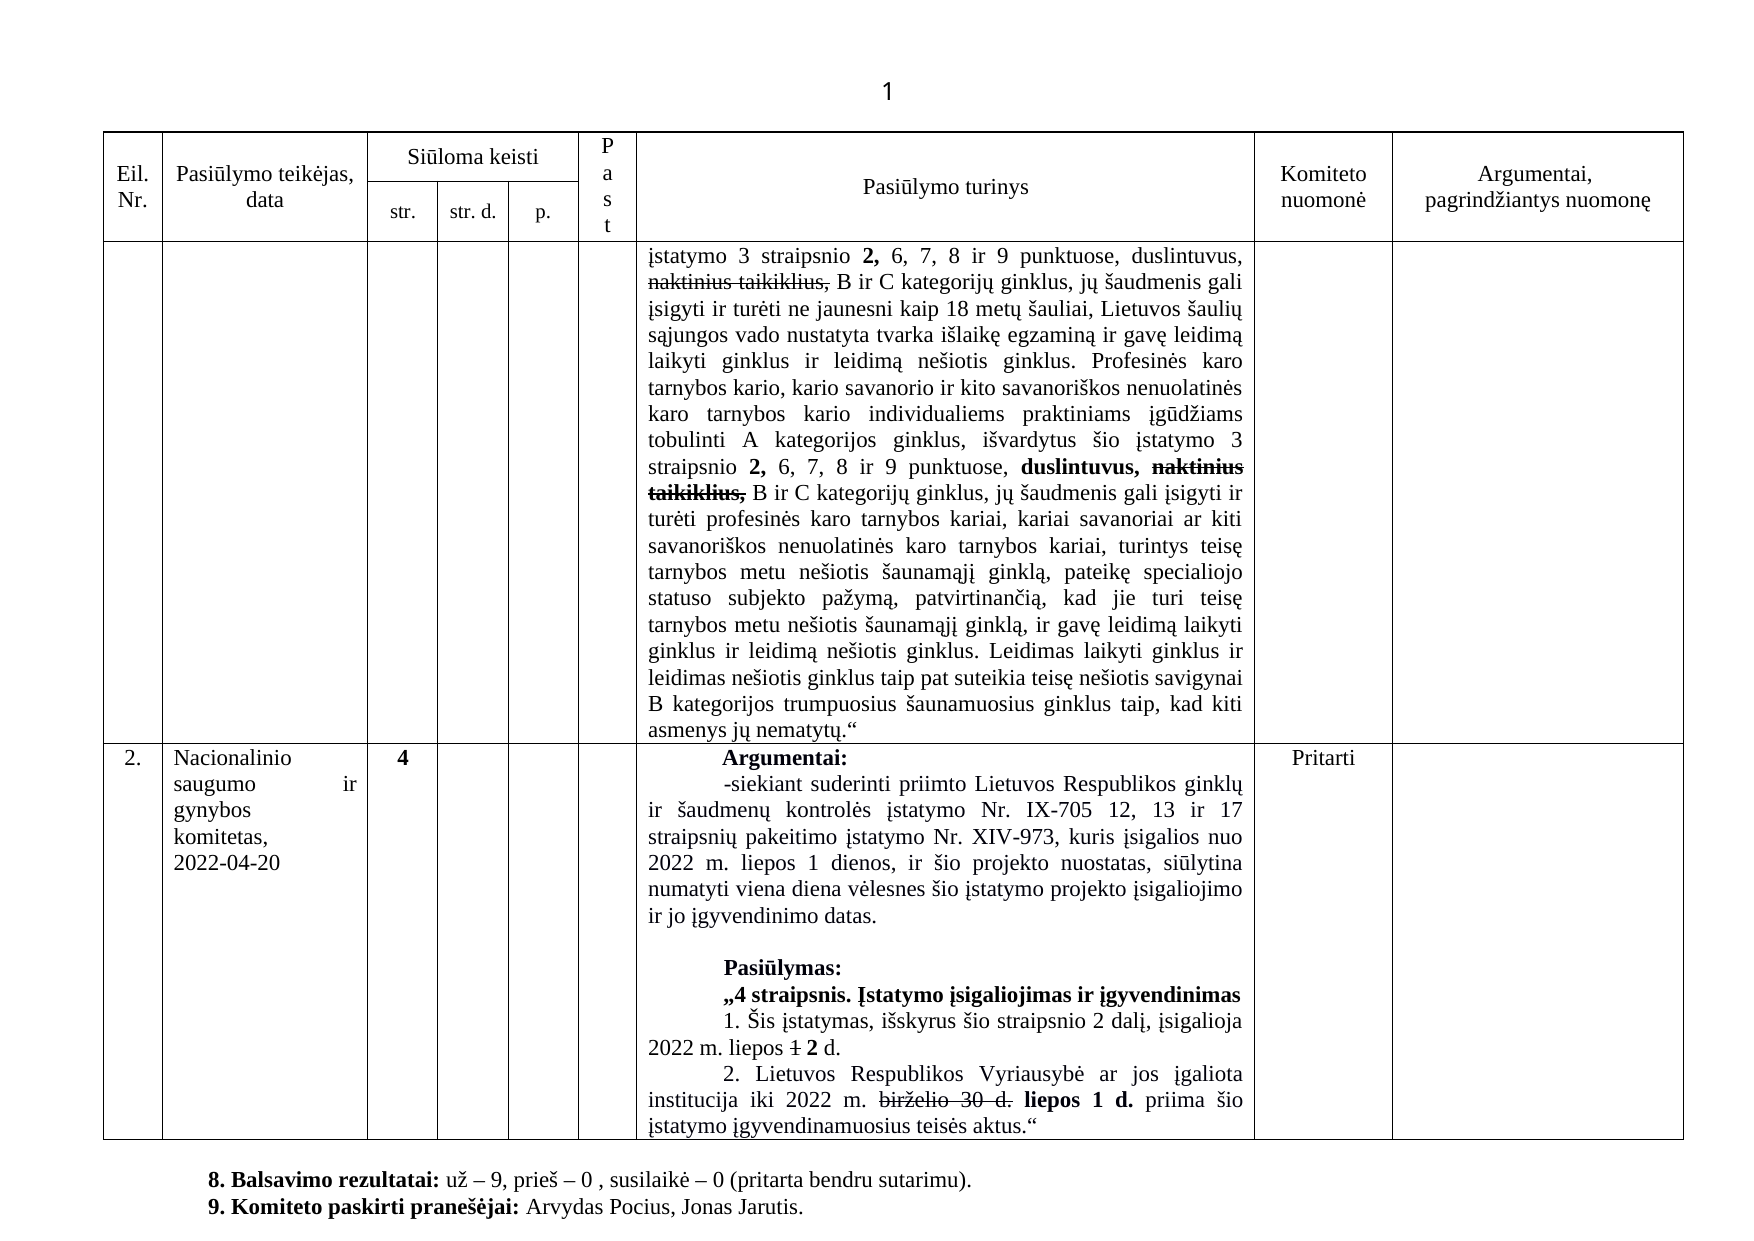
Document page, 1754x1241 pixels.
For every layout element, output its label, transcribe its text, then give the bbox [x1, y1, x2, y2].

text 9. Komiteto paskirti pranešėjai: Arvydas Pocius, Jonas Jarutis. [133, 1193, 1654, 1219]
table_cell 4 [368, 744, 437, 1139]
table_cell [579, 744, 636, 1139]
table_header Argumentai, pagrindžiantys nuomonę [1393, 133, 1683, 241]
table_cell Argumentai: -siekiant suderinti priimto Lietuvos Respublikos ginklų ir šaudmenų kontrolės įstatymo Nr. IX-705 12, 13 ir 17 straipsnių pakeitimo įstatymo Nr. XIV-973, kuris įsigalios nuo 2022 m. liepos 1 dienos, ir šio projekto nuostatas, siūlytina numatyti viena diena vėlesnes šio įstatymo projekto įsigaliojimo ir jo įgyvendinimo datas. Pasiūlymas: „4 straipsnis. Įstatymo įsigaliojimas ir įgyvendinimas 1. Šis įstatymas, išskyrus šio straipsnio 2 dalį, įsigalioja 2022 m. liepos 1 2 d. 2. Lietuvos Respublikos Vyriausybė ar jos įgaliota institucija iki 2022 m. birželio 30 d. liepos 1 d. priima šio įstatymo įgyvendinamuosius teisės aktus.“ [637, 744, 1254, 1139]
table_header Siūloma keisti [368, 133, 578, 181]
table_cell p. [509, 182, 578, 241]
table_header Pastabos [579, 133, 636, 241]
table_cell [1393, 242, 1683, 743]
table_cell [509, 242, 578, 743]
table_cell [438, 242, 508, 743]
table_cell str. d. [438, 182, 508, 241]
table_header Pasiūlymo teikėjas, data [163, 133, 367, 241]
table_header Eil. Nr. [104, 133, 162, 241]
table_cell str. [368, 182, 437, 241]
table_header Pasiūlymo turinys [637, 133, 1254, 241]
table_cell įstatymo 3 straipsnio 2, 6, 7, 8 ir 9 punktuose, duslintuvus, naktinius taikiklius, B ir C kategorijų ginklus, jų šaudmenis gali įsigyti ir turėti ne jaunesni kaip 18 metų šauliai, Lietuvos šaulių sąjungos vado nustatyta tvarka išlaikę egzaminą ir gavę leidimą laikyti ginklus ir leidimą nešiotis ginklus. Profesinės karo tarnybos kario, kario savanorio ir kito savanoriškos nenuolatinės karo tarnybos kario individualiems praktiniams įgūdžiams tobulinti A kategorijos ginklus, išvardytus šio įstatymo 3 straipsnio 2, 6, 7, 8 ir 9 punktuose, duslintuvus, naktinius taikiklius, B ir C kategorijų ginklus, jų šaudmenis gali įsigyti ir turėti profesinės karo tarnybos kariai, kariai savanoriai ar kiti savanoriškos nenuolatinės karo tarnybos kariai, turintys teisę tarnybos metu nešiotis šaunamąjį ginklą, pateikę specialiojo statuso subjekto pažymą, patvirtinančią, kad jie turi teisę tarnybos metu nešiotis šaunamąjį ginklą, ir gavę leidimą laikyti ginklus ir leidimą nešiotis ginklus. Leidimas laikyti ginklus ir leidimas nešiotis ginklus taip pat suteikia teisę nešiotis savigynai B kategorijos trumpuosius šaunamuosius ginklus taip, kad kiti asmenys jų nematytų.“ [637, 242, 1254, 743]
table_cell [163, 242, 367, 743]
table_header Komiteto nuomonė [1255, 133, 1392, 241]
table_cell 2. [104, 744, 162, 1139]
table_cell Pritarti [1255, 744, 1392, 1139]
table_cell [1255, 242, 1392, 743]
table_cell [438, 744, 508, 1139]
table_cell Nacionalinio saugumo ir gynybos komitetas, 2022-04-20 [163, 744, 367, 1139]
table_cell [368, 242, 437, 743]
table_cell [104, 242, 162, 743]
text 8. Balsavimo rezultatai: už – 9, prieš – 0 , susilaikė – 0 (pritarta bendru sutarimu). [133, 1166, 1654, 1193]
table_cell [1393, 744, 1683, 1139]
table_cell [579, 242, 636, 743]
table_cell [509, 744, 578, 1139]
